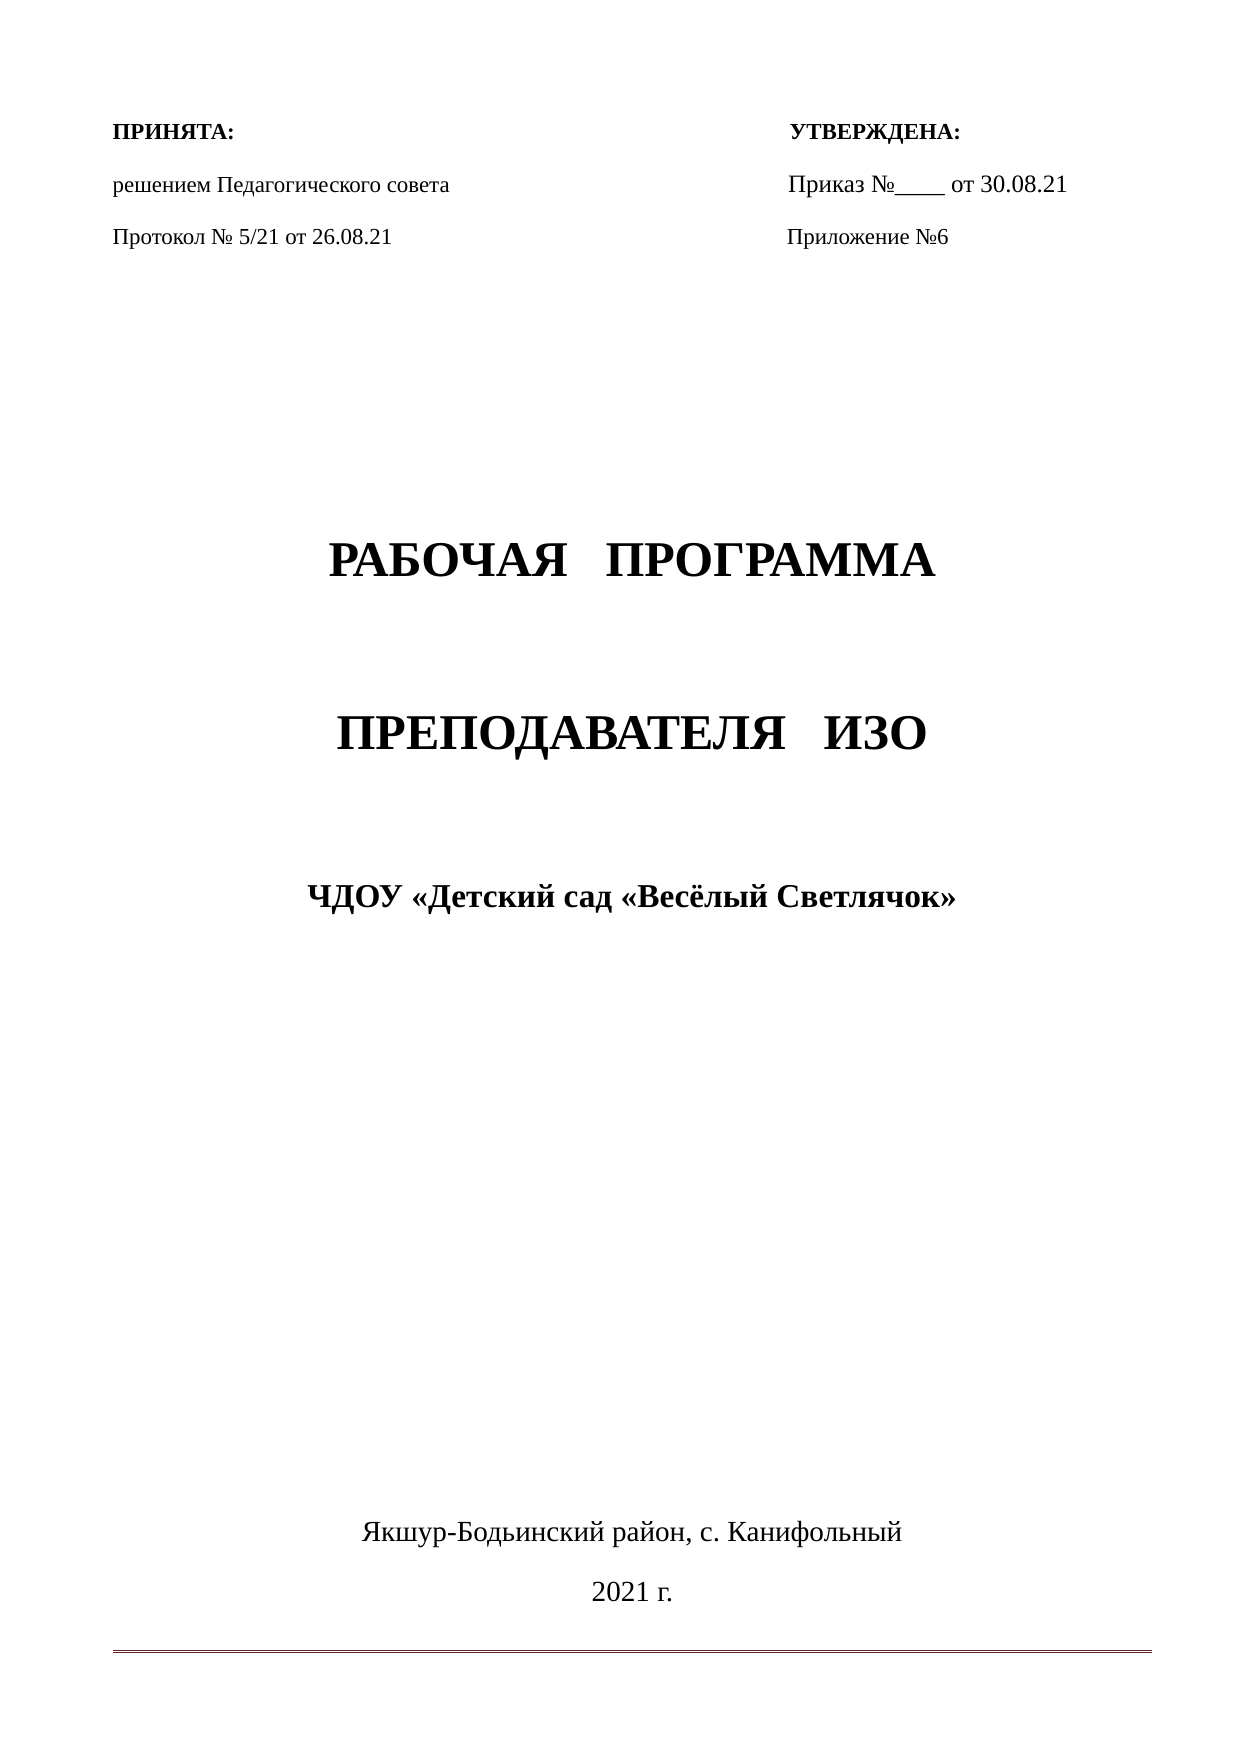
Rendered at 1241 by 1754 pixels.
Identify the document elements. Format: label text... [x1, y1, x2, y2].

text ПРИНЯТА: УТВЕРЖДЕНА: [112, 118, 1152, 144]
text Якшур-Бодьинский район, с. Канифольный [112, 1514, 1152, 1548]
text решением Педагогического совета Приказ №____ от 30.08.21 [112, 169, 1152, 198]
text РАБОЧАЯ ПРОГРАММА [112, 529, 1152, 587]
text Протокол № 5/21 от 26.08.21 Приложение №6 [112, 223, 1152, 249]
text ПРЕПОДАВАТЕЛЯ ИЗО [112, 703, 1152, 761]
text 2021 г. [112, 1574, 1152, 1607]
text ЧДОУ «Детский сад «Весёлый Светлячок» [112, 877, 1152, 915]
